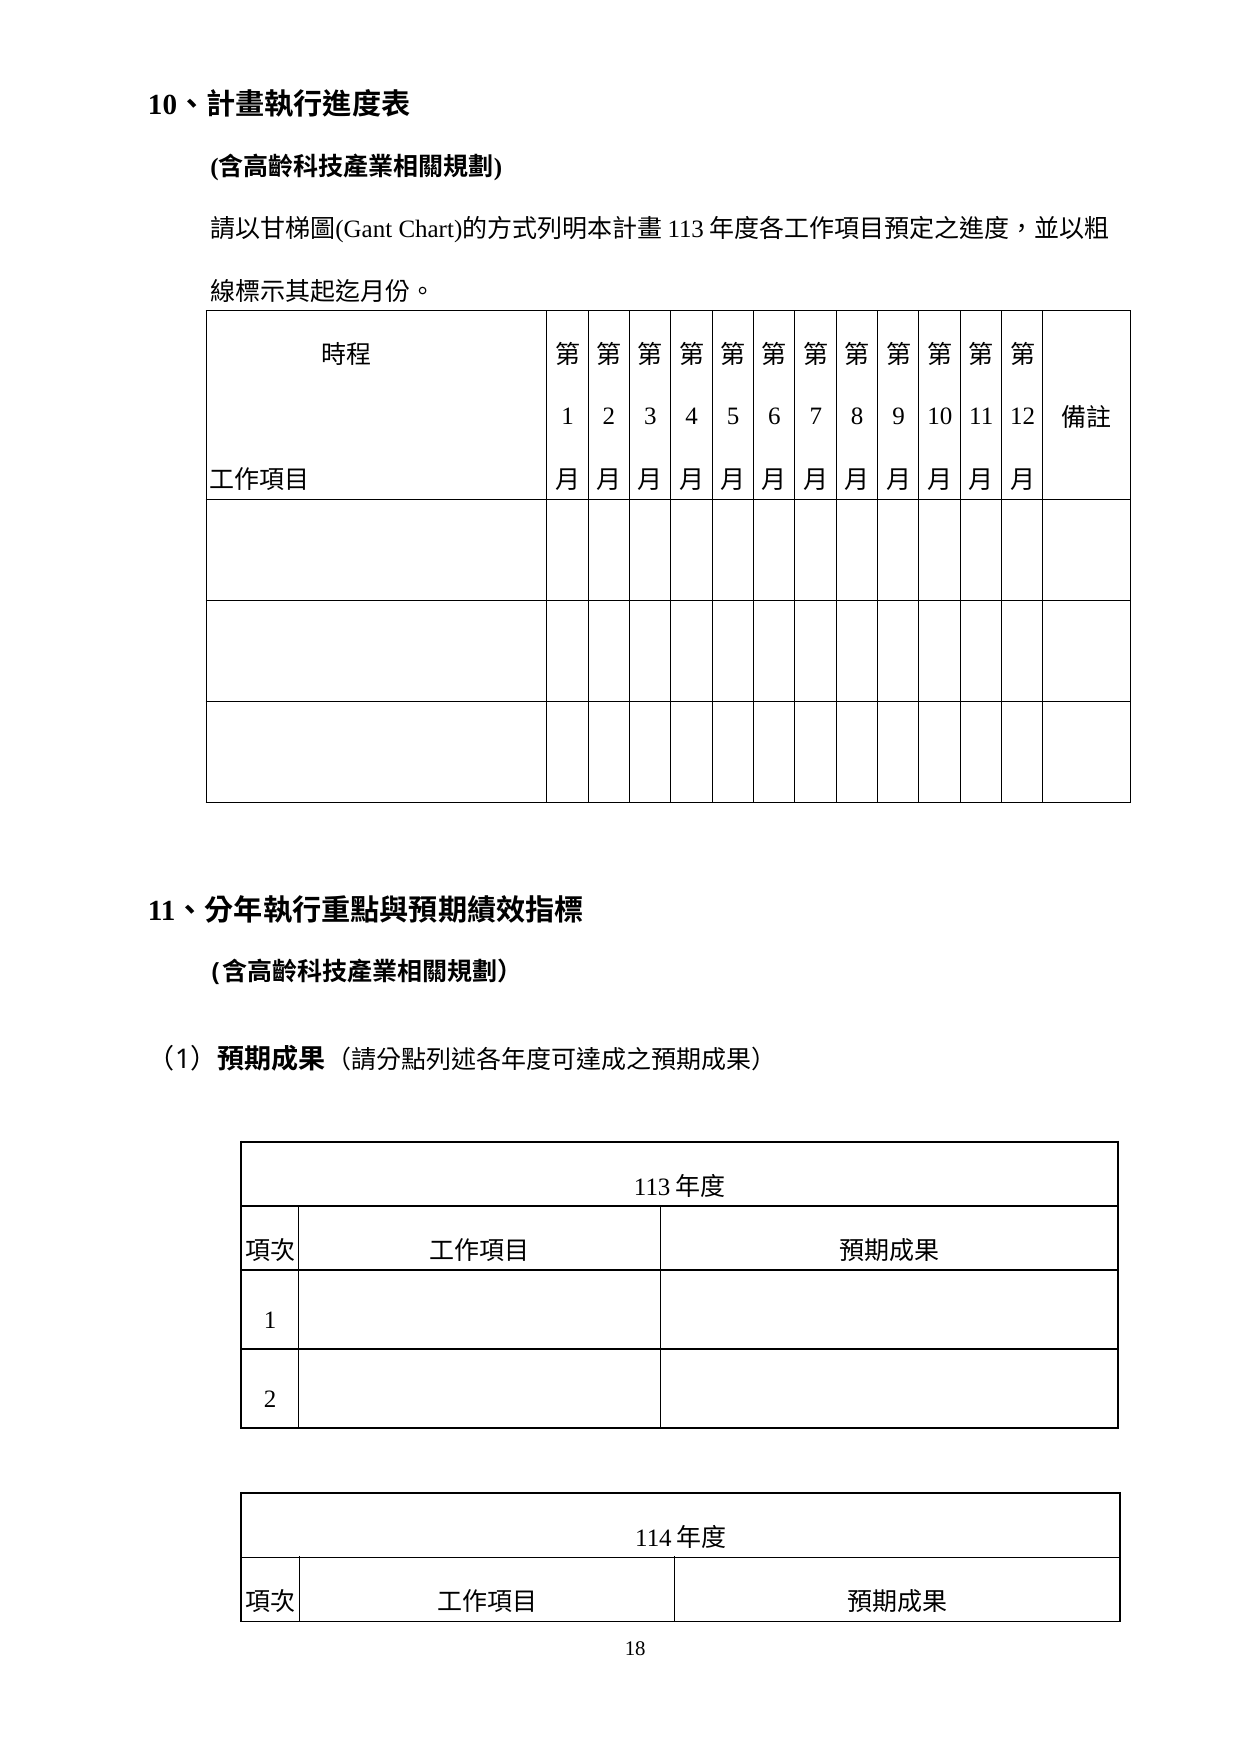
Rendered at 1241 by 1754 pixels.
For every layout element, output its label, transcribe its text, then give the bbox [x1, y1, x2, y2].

table_cell [795, 500, 836, 600]
table_cell [837, 601, 877, 701]
table_cell [1043, 500, 1130, 600]
table_cell 項次 [242, 1207, 298, 1269]
table_cell [754, 500, 794, 600]
table_cell [630, 601, 670, 701]
table_header 第 4 月 [671, 311, 712, 499]
table_header 第 12 月 [1002, 311, 1042, 499]
table_header 第 8 月 [837, 311, 877, 499]
table_cell 1 [242, 1271, 298, 1348]
table_cell [795, 601, 836, 701]
table_cell 項次 [242, 1558, 299, 1621]
table_cell [1043, 702, 1130, 802]
table_cell [878, 702, 918, 802]
table_cell 預期成果 [661, 1207, 1117, 1269]
table_cell [713, 601, 753, 701]
table_cell [878, 500, 918, 600]
table_cell [671, 500, 712, 600]
table_cell [671, 601, 712, 701]
table_cell [795, 702, 836, 802]
table_cell [589, 500, 629, 600]
table_cell [837, 500, 877, 600]
table_cell [1002, 702, 1042, 802]
table_cell [919, 601, 960, 701]
table_header 第 5 月 [713, 311, 753, 499]
table_header 時程 工作項目 [207, 311, 546, 499]
table_header 第 10 月 [919, 311, 960, 499]
table_cell [713, 702, 753, 802]
text 請以甘梯圖(Gant Chart)的方式列明本計畫113年度各工作項目預定之進度，並以粗線標示其起迄月份。 [210, 185, 1122, 310]
table_cell [630, 500, 670, 600]
table_header 113年度 [242, 1143, 1117, 1205]
table_header 第 1 月 [547, 311, 588, 499]
table_cell [671, 702, 712, 802]
table_header 114年度 [242, 1494, 1119, 1556]
table_cell [754, 702, 794, 802]
table_cell [1043, 601, 1130, 701]
table_cell [299, 1271, 660, 1348]
subtitle 計畫執行進度表 [148, 60, 1122, 123]
table_cell 工作項目 [300, 1558, 674, 1621]
table_cell [207, 500, 546, 600]
table_cell [589, 601, 629, 701]
table_cell [754, 601, 794, 701]
text (含高齡科技產業相關規劃） [148, 928, 1122, 991]
table_header 第 6 月 [754, 311, 794, 499]
table_header 第 11 月 [961, 311, 1001, 499]
table_cell [878, 601, 918, 701]
table_cell [207, 601, 546, 701]
table_cell [713, 500, 753, 600]
text (含高齡科技產業相關規劃) [210, 123, 1122, 185]
table_header 第 3 月 [630, 311, 670, 499]
table_cell [661, 1271, 1117, 1348]
table_cell [837, 702, 877, 802]
table_cell [547, 702, 588, 802]
table_cell [661, 1350, 1117, 1427]
table_header 第 2 月 [589, 311, 629, 499]
table_cell 2 [242, 1350, 298, 1427]
table_header 第 9 月 [878, 311, 918, 499]
table_cell [630, 702, 670, 802]
subtitle 分年執行重點與預期績效指標 [148, 866, 1122, 928]
table_cell [207, 702, 546, 802]
table_cell [589, 702, 629, 802]
table_cell [299, 1350, 660, 1427]
table_cell 預期成果 [675, 1558, 1119, 1621]
table_header 第 7 月 [795, 311, 836, 499]
table_cell [961, 601, 1001, 701]
table_cell [919, 500, 960, 600]
subtitle 預期成果（請分點列述各年度可達成之預期成果） [148, 1016, 1122, 1078]
table_cell [961, 702, 1001, 802]
table_cell [1002, 601, 1042, 701]
table_cell [1002, 500, 1042, 600]
table_cell [919, 702, 960, 802]
table_cell [547, 601, 588, 701]
table_cell 工作項目 [299, 1207, 660, 1269]
table_header 備註 [1043, 311, 1130, 499]
table_cell [547, 500, 588, 600]
table_cell [961, 500, 1001, 600]
